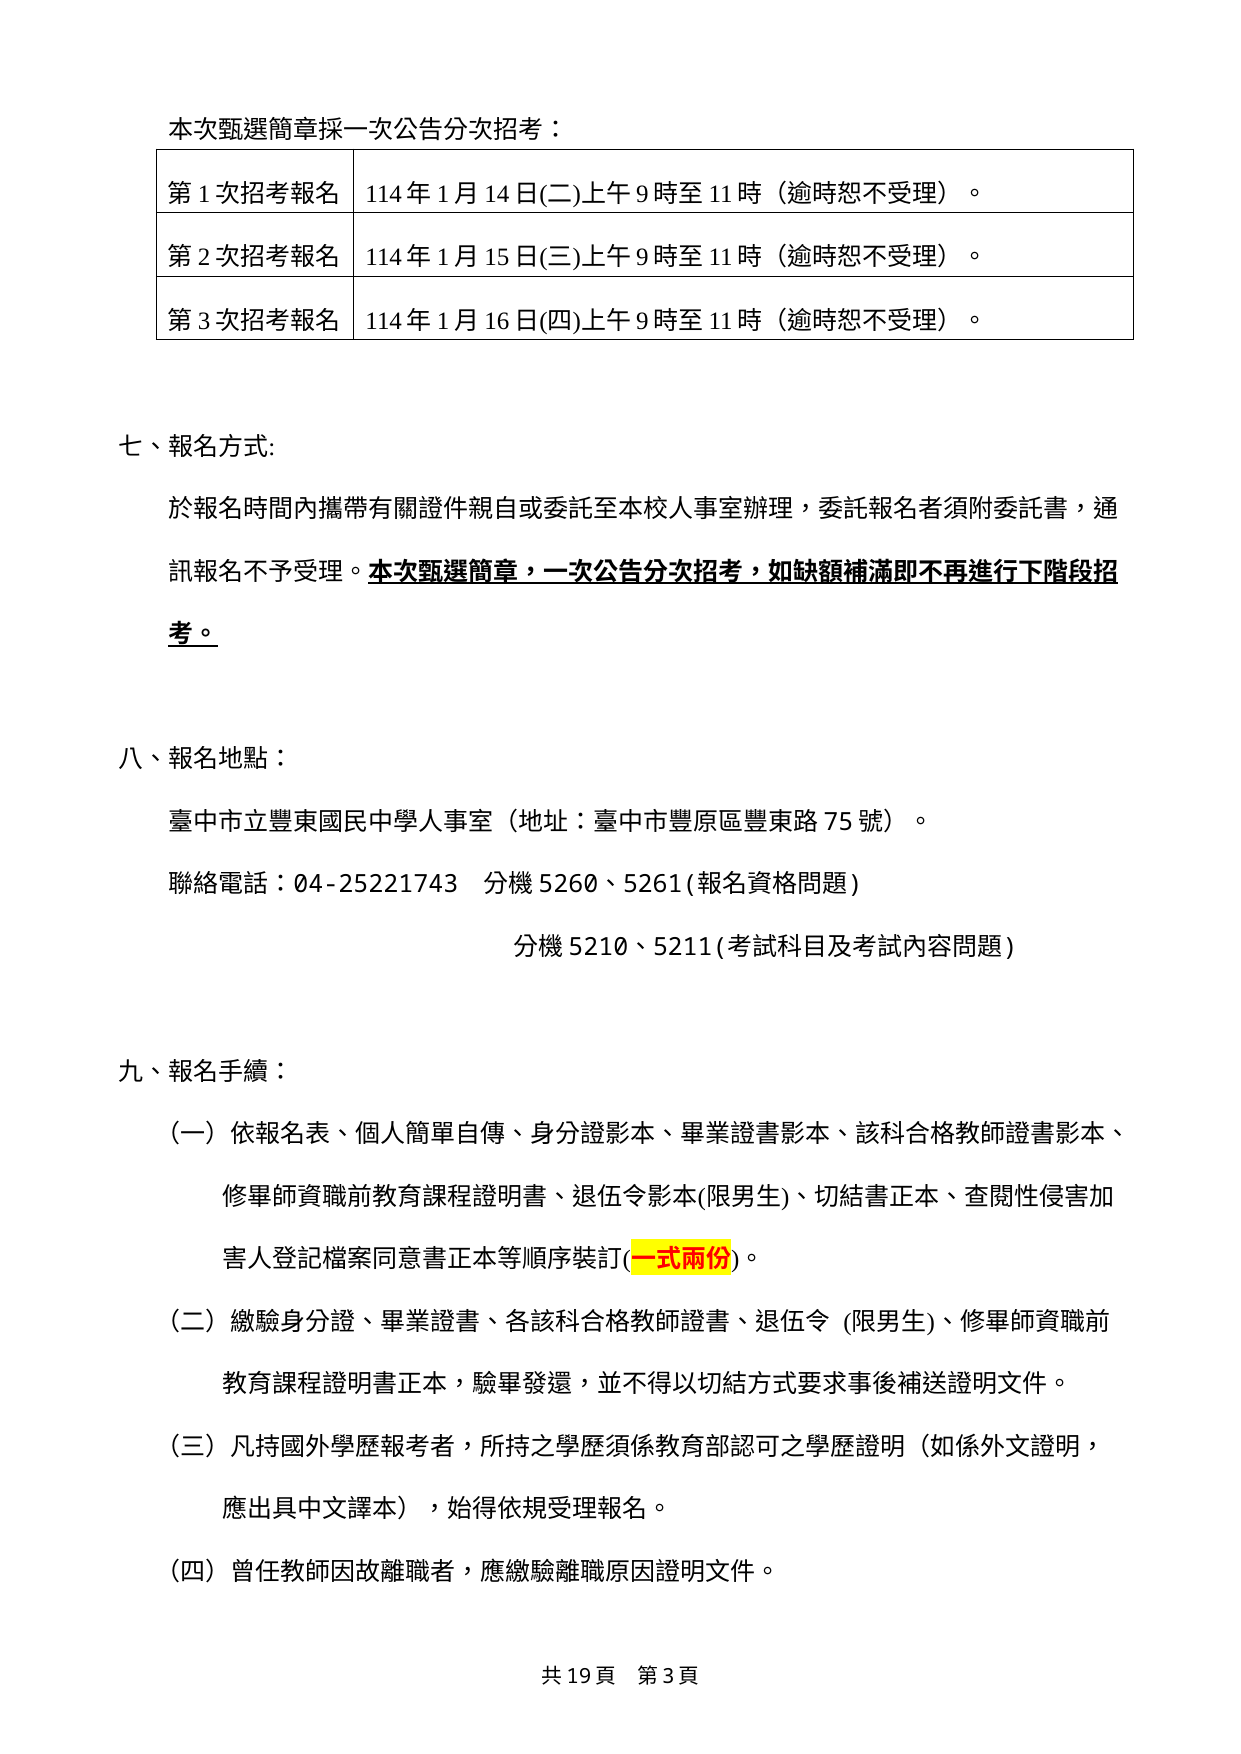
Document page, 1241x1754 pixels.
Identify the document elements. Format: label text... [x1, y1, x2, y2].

text 臺中市立豐東國民中學人事室（地址：臺中市豐原區豐東路75號）。 [168, 778, 1122, 840]
text 九、報名手續： [118, 1028, 1122, 1090]
text （二）繳驗身分證、畢業證書、各該科合格教師證書、退伍令 (限男生)、修畢師資職前教育課程證明書正本，驗畢發還，並不得以切結方式要求事後補送證明文件。 [156, 1278, 1122, 1403]
text （一）依報名表、個人簡單自傳、身分證影本、畢業證書影本、該科合格教師證書影本、修畢師資職前教育課程證明書、退伍令影本(限男生)、切結書正本、查閱性侵害加害人登記檔案同意書正本等順序裝訂(一式兩份)。 [156, 1090, 1122, 1278]
table_cell 第2次招考報名 [157, 213, 353, 276]
table_cell 114年1月16日(四)上午9時至11時（逾時恕不受理）。 [354, 277, 1133, 339]
table_cell 第3次招考報名 [157, 277, 353, 339]
table_header 第1次招考報名 [157, 150, 353, 212]
table_header 114年1月14日(二)上午9時至11時（逾時恕不受理）。 [354, 150, 1133, 212]
text （三）凡持國外學歷報考者，所持之學歷須係教育部認可之學歷證明（如係外文證明，應出具中文譯本），始得依規受理報名。 [156, 1403, 1122, 1528]
text 本次甄選簡章採一次公告分次招考： [118, 86, 1122, 148]
text 七、報名方式: [118, 403, 1122, 465]
table_cell 114年1月15日(三)上午9時至11時（逾時恕不受理）。 [354, 213, 1133, 276]
text 分機5210、5211(考試科目及考試內容問題) [168, 903, 1122, 965]
text 八、報名地點： [118, 715, 1122, 778]
text 於報名時間內攜帶有關證件親自或委託至本校人事室辦理，委託報名者須附委託書，通訊報名不予受理。本次甄選簡章，一次公告分次招考，如缺額補滿即不再進行下階段招考。 [168, 465, 1122, 653]
text 聯絡電話：04-25221743 分機5260、5261(報名資格問題) [168, 840, 1122, 903]
text （四）曾任教師因故離職者，應繳驗離職原因證明文件。 [156, 1528, 1122, 1590]
